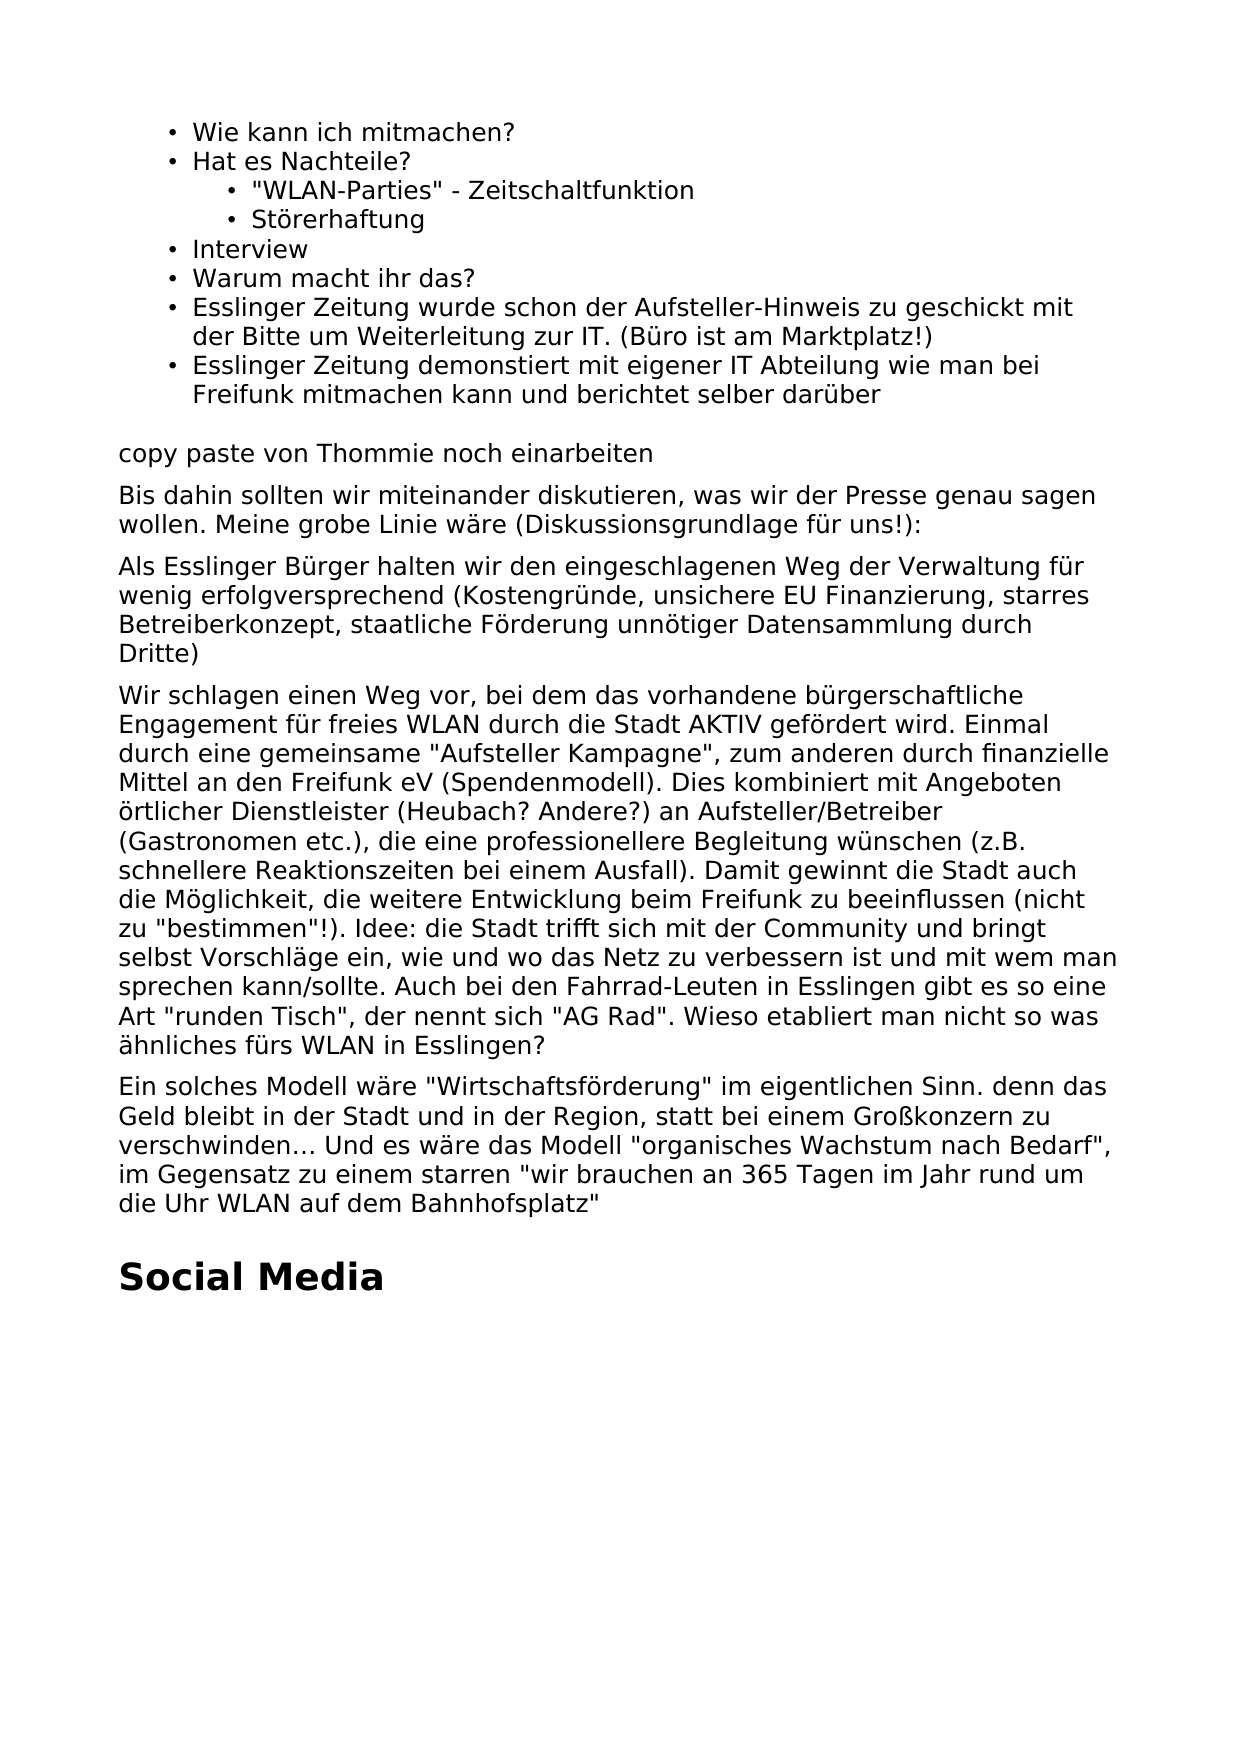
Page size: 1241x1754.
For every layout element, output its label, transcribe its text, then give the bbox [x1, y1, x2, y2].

text Wir schlagen einen Weg vor, bei dem das vorhandene bürgerschaftliche Engagement für freies WLAN durch die Stadt AKTIV gefördert wird. Einmal durch eine gemeinsame "Aufsteller Kampagne", zum anderen durch finanzielle Mittel an den Freifunk eV (Spendenmodell). Dies kombiniert mit Angeboten örtlicher Dienstleister (Heubach? Andere?) an Aufsteller/Betreiber (Gastronomen etc.), die eine professionellere Begleitung wünschen (z.B. schnellere Reaktionszeiten bei einem Ausfall). Damit gewinnt die Stadt auch die Möglichkeit, die weitere Entwicklung beim Freifunk zu beeinflussen (nicht zu "bestimmen"!). Idee: die Stadt trifft sich mit der Community und bringt selbst Vorschläge ein, wie und wo das Netz zu verbessern ist und mit wem man sprechen kann/sollte. Auch bei den Fahrrad-Leuten in Esslingen gibt es so eine Art "runden Tisch", der nennt sich "AG Rad". Wieso etabliert man nicht so was ähnliches fürs WLAN in Esslingen? [118, 681, 1122, 1060]
list Warum macht ihr das? [177, 264, 1122, 293]
list "WLAN-Parties" - Zeitschaltfunktion [236, 176, 1122, 206]
text Ein solches Modell wäre "Wirtschaftsförderung" im eigentlichen Sinn. denn das Geld bleibt in der Stadt und in der Region, statt bei einem Großkonzern zu verschwinden… Und es wäre das Modell "organisches Wachstum nach Bedarf", im Gegensatz zu einem starren "wir brauchen an 365 Tagen im Jahr rund um die Uhr WLAN auf dem Bahnhofsplatz" [118, 1073, 1122, 1218]
list Esslinger Zeitung wurde schon der Aufsteller-Hinweis zu geschickt mit der Bitte um Weiterleitung zur IT. (Büro ist am Marktplatz!) [177, 293, 1122, 351]
text copy paste von Thommie noch einarbeiten [118, 439, 1122, 468]
subtitle Social Media [118, 1256, 1122, 1299]
list Wie kann ich mitmachen? [177, 118, 1122, 147]
list Interview [177, 235, 1122, 264]
list Esslinger Zeitung demonstiert mit eigener IT Abteilung wie man bei Freifunk mitmachen kann und berichtet selber darüber [177, 351, 1122, 410]
list Hat es Nachteile? [177, 147, 1122, 176]
text Als Esslinger Bürger halten wir den eingeschlagenen Weg der Verwaltung für wenig erfolgversprechend (Kostengründe, unsichere EU Finanzierung, starres Betreiberkonzept, staatliche Förderung unnötiger Datensammlung durch Dritte) [118, 552, 1122, 668]
text Bis dahin sollten wir miteinander diskutieren, was wir der Presse genau sagen wollen. Meine grobe Linie wäre (Diskussionsgrundlage für uns!): [118, 481, 1122, 539]
list Störerhaftung [236, 206, 1122, 235]
